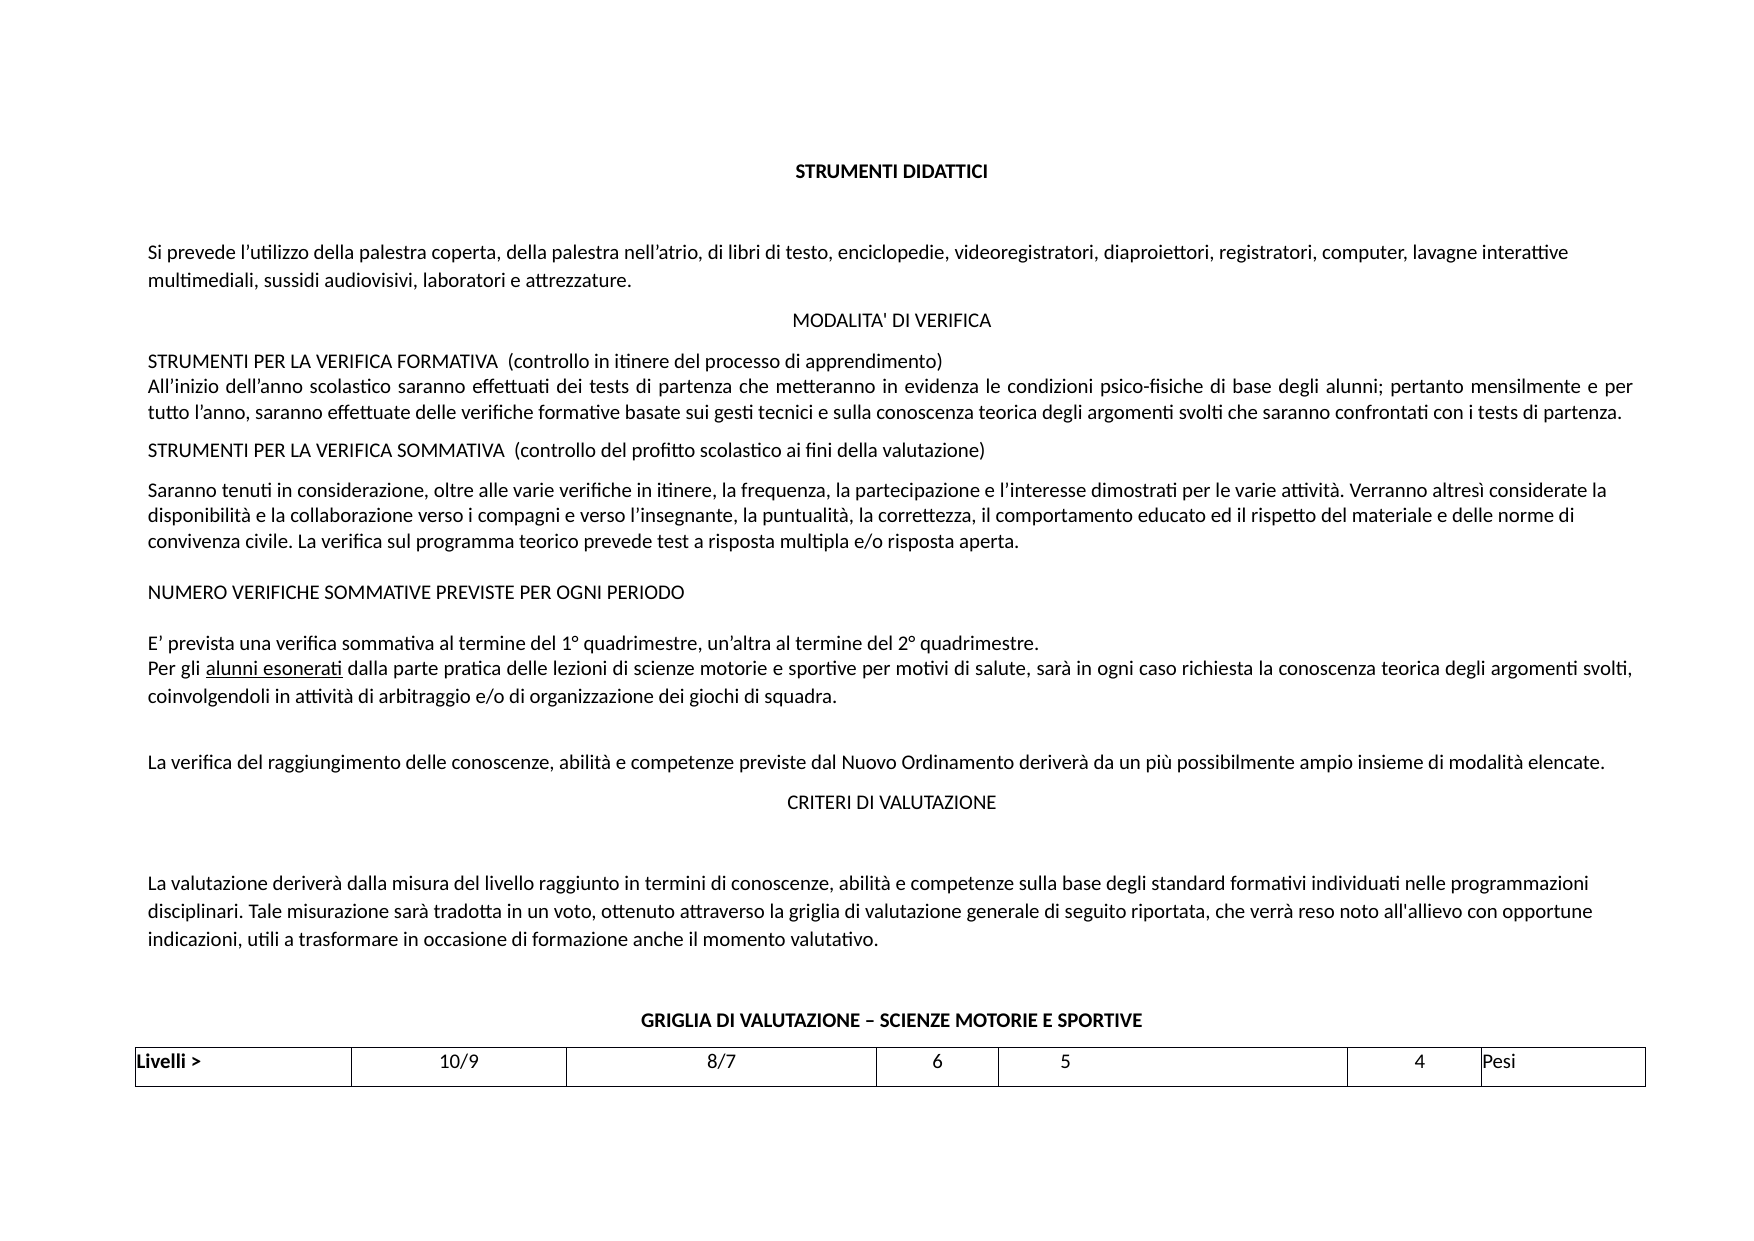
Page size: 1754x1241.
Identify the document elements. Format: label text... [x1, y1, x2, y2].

text STRUMENTI PER LA VERIFICA FORMATIVA (controllo in itinere del processo di apprendimento) [148, 348, 1636, 373]
subtitle CRITERI DI VALUTAZIONE [148, 789, 1636, 815]
table_header 6 [877, 1048, 998, 1086]
text Per gli alunni esonerati dalla parte pratica delle lezioni di scienze motorie e sportive per motivi di salute, sarà in ogni caso richiesta la conoscenza teorica degli argomenti svolti, coinvolgendoli in attività di arbitraggio e/o di organizzazione dei giochi di squadra. [148, 655, 1636, 708]
text Saranno tenuti in considerazione, oltre alle varie verifiche in itinere, la frequenza, la partecipazione e l’interesse dimostrati per le varie attività. Verranno altresì considerate la disponibilità e la collaborazione verso i compagni e verso l’insegnante, la puntualità, la correttezza, il comportamento educato ed il rispetto del materiale e delle norme di convivenza civile. La verifica sul programma teorico prevede test a risposta multipla e/o risposta aperta. [148, 477, 1636, 553]
text La verifica del raggiungimento delle conoscenze, abilità e competenze previste dal Nuovo Ordinamento deriverà da un più possibilmente ampio insieme di modalità elencate. [148, 749, 1636, 774]
table_header Livelli > [136, 1048, 351, 1086]
table_header 5 [999, 1048, 1347, 1086]
table_header 4 [1348, 1048, 1481, 1086]
text GRIGLIA DI VALUTAZIONE – SCIENZE MOTORIE E SPORTIVE [148, 1007, 1636, 1032]
table_header 8/7 [567, 1048, 876, 1086]
text NUMERO VERIFICHE SOMMATIVE PREVISTE PER OGNI PERIODO [148, 579, 1636, 604]
text All’inizio dell’anno scolastico saranno effettuati dei tests di partenza che metteranno in evidenza le condizioni psico-fisiche di base degli alunni; pertanto mensilmente e per tutto l’anno, saranno effettuate delle verifiche formative basate sui gesti tecnici e sulla conoscenza teorica degli argomenti svolti che saranno confrontati con i tests di partenza. [148, 373, 1636, 424]
text E’ prevista una verifica sommativa al termine del 1° quadrimestre, un’altra al termine del 2° quadrimestre. [148, 630, 1636, 655]
table_header 10/9 [352, 1048, 566, 1086]
text STRUMENTI PER LA VERIFICA SOMMATIVA (controllo del profitto scolastico ai fini della valutazione) [148, 437, 1636, 462]
table_header Pesi [1482, 1048, 1645, 1086]
subtitle STRUMENTI DIDATTICI [148, 158, 1636, 184]
text Si prevede l’utilizzo della palestra coperta, della palestra nell’atrio, di libri di testo, enciclopedie, videoregistratori, diaproiettori, registratori, computer, lavagne interattive multimediali, sussidi audiovisivi, laboratori e attrezzature. [148, 239, 1636, 293]
text La valutazione deriverà dalla misura del livello raggiunto in termini di conoscenze, abilità e competenze sulla base degli standard formativi individuati nelle programmazioni disciplinari. Tale misurazione sarà tradotta in un voto, ottenuto attraverso la griglia di valutazione generale di seguito riportata, che verrà reso noto all'allievo con opportune indicazioni, utili a trasformare in occasione di formazione anche il momento valutativo. [148, 870, 1636, 951]
subtitle MODALITA' DI VERIFICA [148, 308, 1636, 333]
